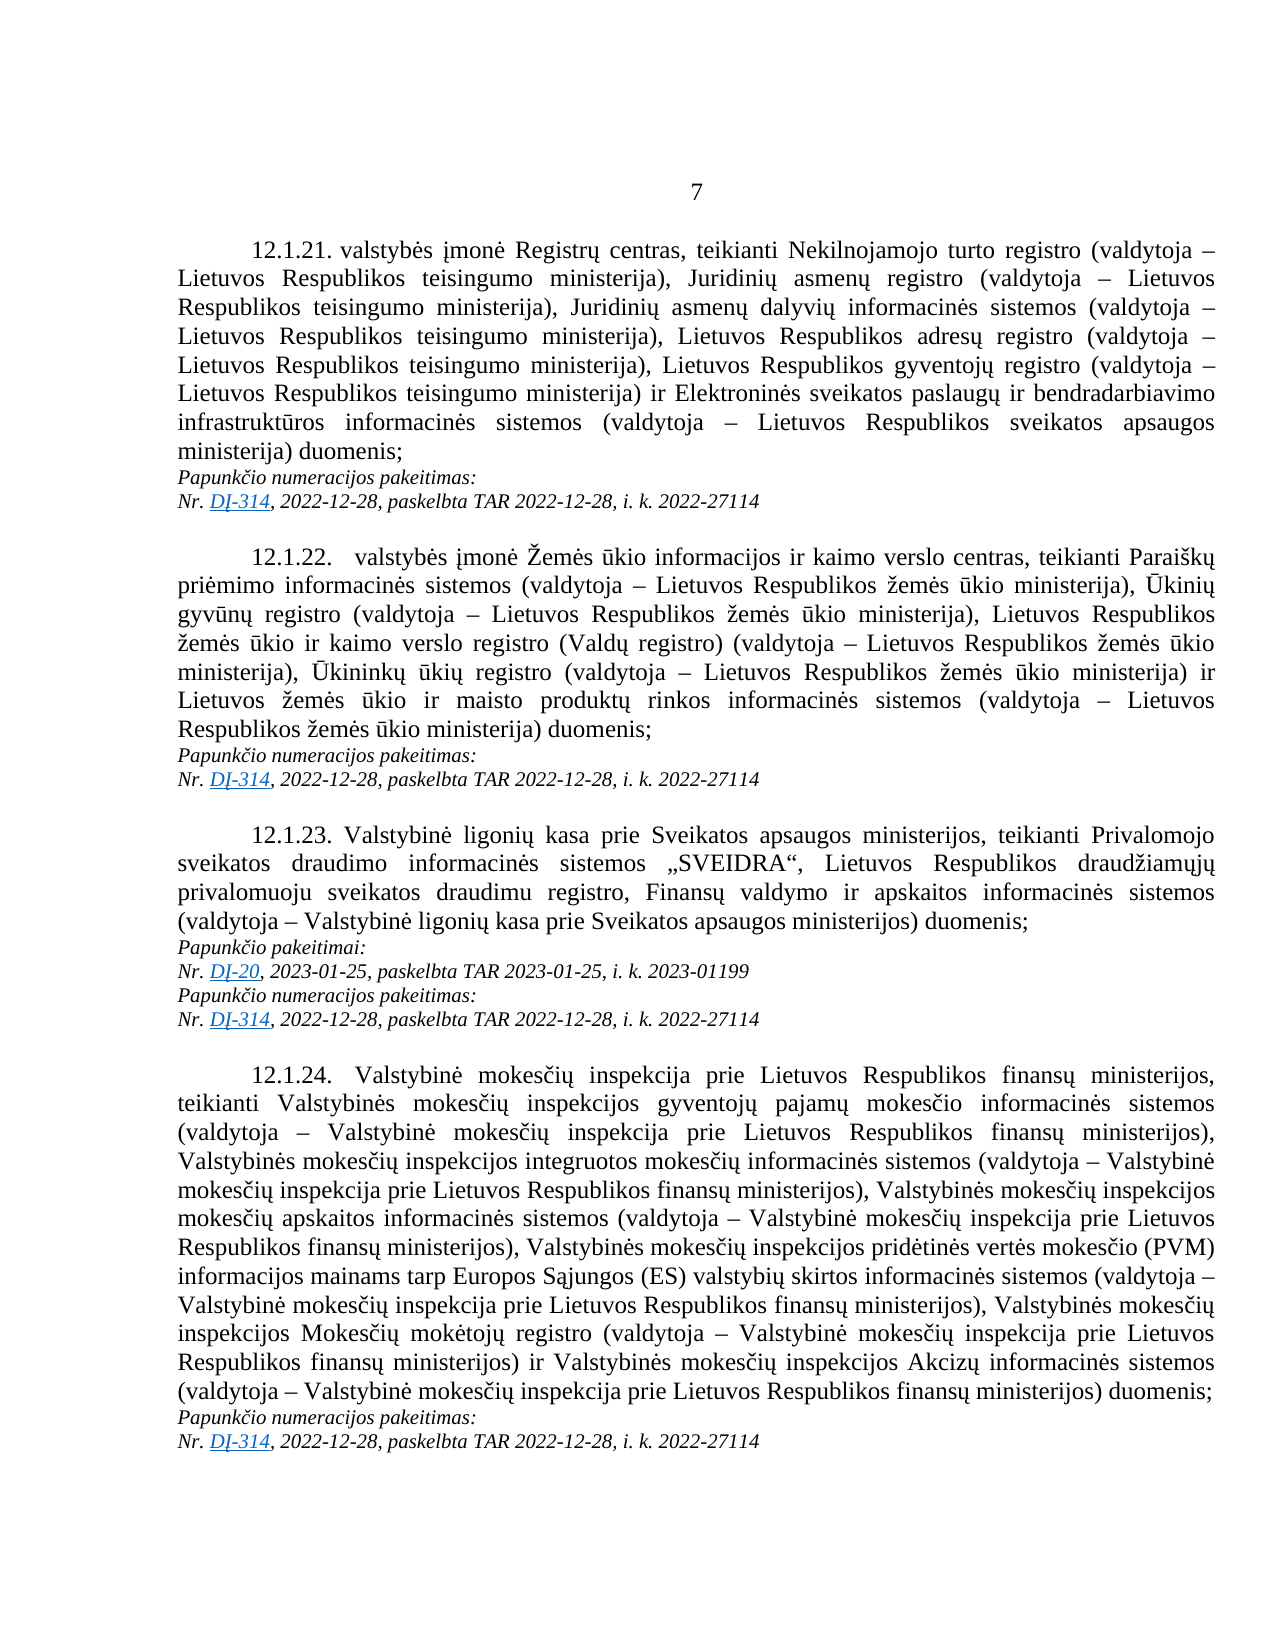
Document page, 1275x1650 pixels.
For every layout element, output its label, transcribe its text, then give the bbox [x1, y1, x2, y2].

text 12.1.21. valstybės įmonė Registrų centras, teikianti Nekilnojamojo turto registro (valdytoja – Lietuvos Respublikos teisingumo ministerija), Juridinių asmenų registro (valdytoja – Lietuvos Respublikos teisingumo ministerija), Juridinių asmenų dalyvių informacinės sistemos (valdytoja – Lietuvos Respublikos teisingumo ministerija), Lietuvos Respublikos adresų registro (valdytoja – Lietuvos Respublikos teisingumo ministerija), Lietuvos Respublikos gyventojų registro (valdytoja – Lietuvos Respublikos teisingumo ministerija) ir Elektroninės sveikatos paslaugų ir bendradarbiavimo infrastruktūros informacinės sistemos (valdytoja – Lietuvos Respublikos sveikatos apsaugos ministerija) duomenis; [177, 235, 1216, 465]
text Papunkčio pakeitimai: [177, 935, 1216, 959]
text Nr. DĮ-314, 2022-12-28, paskelbta TAR 2022-12-28, i. k. 2022-27114 [177, 1429, 1216, 1453]
text Papunkčio numeracijos pakeitimas: [177, 465, 1216, 489]
text Papunkčio numeracijos pakeitimas: [177, 983, 1216, 1007]
text 12.1.23. Valstybinė ligonių kasa prie Sveikatos apsaugos ministerijos, teikianti Privalomojo sveikatos draudimo informacinės sistemos „SVEIDRA“, Lietuvos Respublikos draudžiamųjų privalomuoju sveikatos draudimu registro, Finansų valdymo ir apskaitos informacinės sistemos (valdytoja – Valstybinė ligonių kasa prie Sveikatos apsaugos ministerijos) duomenis; [177, 820, 1216, 935]
text Papunkčio numeracijos pakeitimas: [177, 1405, 1216, 1429]
text Nr. DĮ-314, 2022-12-28, paskelbta TAR 2022-12-28, i. k. 2022-27114 [177, 767, 1216, 791]
text Nr. DĮ-20, 2023-01-25, paskelbta TAR 2023-01-25, i. k. 2023-01199 [177, 959, 1216, 983]
text Nr. DĮ-314, 2022-12-28, paskelbta TAR 2022-12-28, i. k. 2022-27114 [177, 1007, 1216, 1031]
text Nr. DĮ-314, 2022-12-28, paskelbta TAR 2022-12-28, i. k. 2022-27114 [177, 489, 1216, 513]
text 12.1.22. valstybės įmonė Žemės ūkio informacijos ir kaimo verslo centras, teikianti Paraiškų priėmimo informacinės sistemos (valdytoja – Lietuvos Respublikos žemės ūkio ministerija), Ūkinių gyvūnų registro (valdytoja – Lietuvos Respublikos žemės ūkio ministerija), Lietuvos Respublikos žemės ūkio ir kaimo verslo registro (Valdų registro) (valdytoja – Lietuvos Respublikos žemės ūkio ministerija), Ūkininkų ūkių registro (valdytoja – Lietuvos Respublikos žemės ūkio ministerija) ir Lietuvos žemės ūkio ir maisto produktų rinkos informacinės sistemos (valdytoja – Lietuvos Respublikos žemės ūkio ministerija) duomenis; [177, 542, 1216, 743]
text Papunkčio numeracijos pakeitimas: [177, 743, 1216, 767]
text 12.1.24. Valstybinė mokesčių inspekcija prie Lietuvos Respublikos finansų ministerijos, teikianti Valstybinės mokesčių inspekcijos gyventojų pajamų mokesčio informacinės sistemos (valdytoja – Valstybinė mokesčių inspekcija prie Lietuvos Respublikos finansų ministerijos), Valstybinės mokesčių inspekcijos integruotos mokesčių informacinės sistemos (valdytoja – Valstybinė mokesčių inspekcija prie Lietuvos Respublikos finansų ministerijos), Valstybinės mokesčių inspekcijos mokesčių apskaitos informacinės sistemos (valdytoja – Valstybinė mokesčių inspekcija prie Lietuvos Respublikos finansų ministerijos), Valstybinės mokesčių inspekcijos pridėtinės vertės mokesčio (PVM) informacijos mainams tarp Europos Sąjungos (ES) valstybių skirtos informacinės sistemos (valdytoja – Valstybinė mokesčių inspekcija prie Lietuvos Respublikos finansų ministerijos), Valstybinės mokesčių inspekcijos Mokesčių mokėtojų registro (valdytoja – Valstybinė mokesčių inspekcija prie Lietuvos Respublikos finansų ministerijos) ir Valstybinės mokesčių inspekcijos Akcizų informacinės sistemos (valdytoja – Valstybinė mokesčių inspekcija prie Lietuvos Respublikos finansų ministerijos) duomenis; [177, 1060, 1216, 1405]
